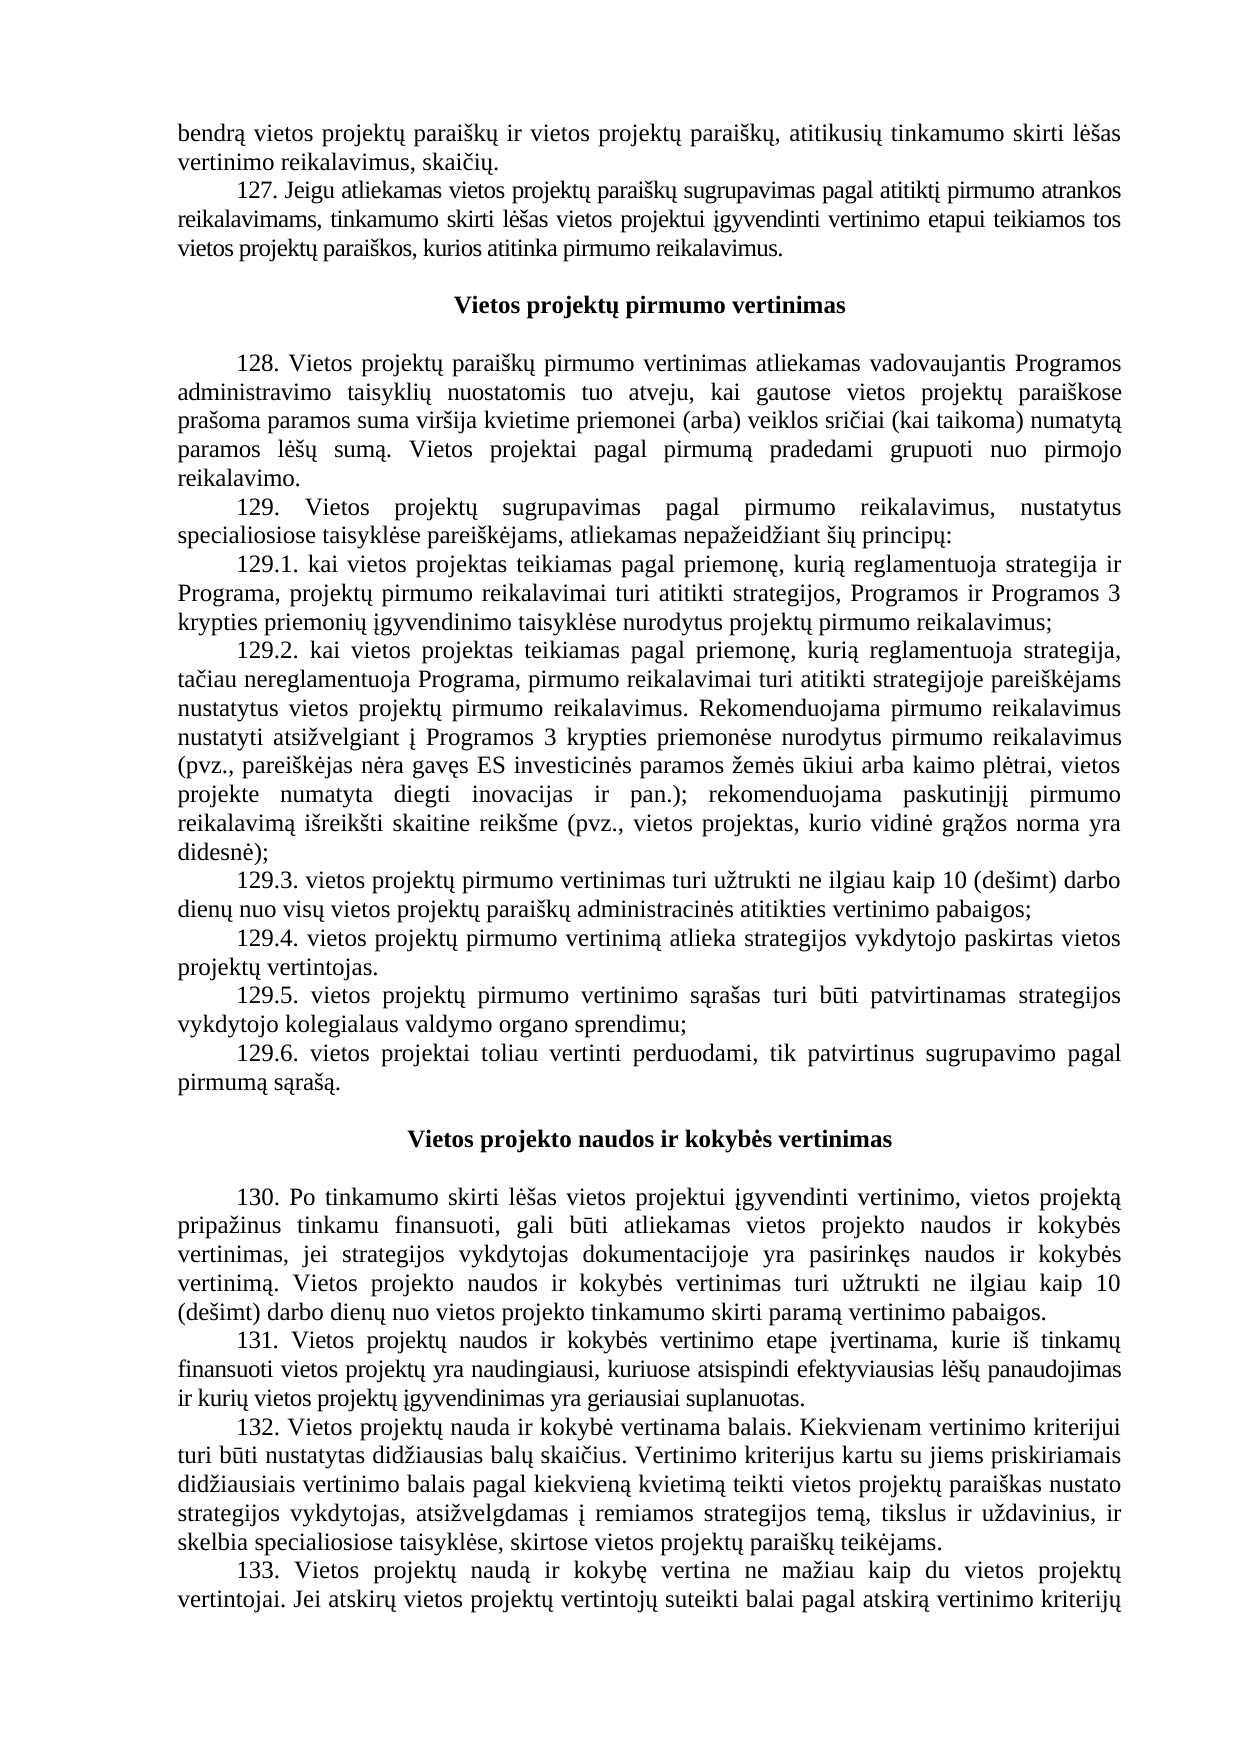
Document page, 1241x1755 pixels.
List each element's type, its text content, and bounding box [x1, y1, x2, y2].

text bendrą vietos projektų paraiškų ir vietos projektų paraiškų, atitikusių tinkamumo skirti lėšas vertinimo reikalavimus, skaičių. [177, 118, 1122, 176]
text 133. Vietos projektų naudą ir kokybę vertina ne mažiau kaip du vietos projektų vertintojai. Jei atskirų vietos projektų vertintojų suteikti balai pagal atskirą vertinimo kriterijų [177, 1556, 1122, 1613]
text 129.2. kai vietos projektas teikiamas pagal priemonę, kurią reglamentuoja strategija, tačiau nereglamentuoja Programa, pirmumo reikalavimai turi atitikti strategijoje pareiškėjams nustatytus vietos projektų pirmumo reikalavimus. Rekomenduojama pirmumo reikalavimus nustatyti atsižvelgiant į Programos 3 krypties priemonėse nurodytus pirmumo reikalavimus (pvz., pareiškėjas nėra gavęs ES investicinės paramos žemės ūkiui arba kaimo plėtrai, vietos projekte numatyta diegti inovacijas ir pan.); rekomenduojama paskutinįjį pirmumo reikalavimą išreikšti skaitine reikšme (pvz., vietos projektas, kurio vidinė grąžos norma yra didesnė); [177, 636, 1122, 866]
text 129.1. kai vietos projektas teikiamas pagal priemonę, kurią reglamentuoja strategija ir Programa, projektų pirmumo reikalavimai turi atitikti strategijos, Programos ir Programos 3 krypties priemonių įgyvendinimo taisyklėse nurodytus projektų pirmumo reikalavimus; [177, 549, 1122, 636]
text 127. Jeigu atliekamas vietos projektų paraiškų sugrupavimas pagal atitiktį pirmumo atrankos reikalavimams, tinkamumo skirti lėšas vietos projektui įgyvendinti vertinimo etapui teikiamos tos vietos projektų paraiškos, kurios atitinka pirmumo reikalavimus. [177, 176, 1122, 262]
text 128. Vietos projektų paraiškų pirmumo vertinimas atliekamas vadovaujantis Programos administravimo taisyklių nuostatomis tuo atveju, kai gautose vietos projektų paraiškose prašoma paramos suma viršija kvietime priemonei (arba) veiklos sričiai (kai taikoma) numatytą paramos lėšų sumą. Vietos projektai pagal pirmumą pradedami grupuoti nuo pirmojo reikalavimo. [177, 348, 1122, 492]
text Vietos projekto naudos ir kokybės vertinimas [177, 1124, 1122, 1153]
text 129.5. vietos projektų pirmumo vertinimo sąrašas turi būti patvirtinamas strategijos vykdytojo kolegialaus valdymo organo sprendimu; [177, 981, 1122, 1038]
text 132. Vietos projektų nauda ir kokybė vertinama balais. Kiekvienam vertinimo kriterijui turi būti nustatytas didžiausias balų skaičius. Vertinimo kriterijus kartu su jiems priskiriamais didžiausiais vertinimo balais pagal kiekvieną kvietimą teikti vietos projektų paraiškas nustato strategijos vykdytojas, atsižvelgdamas į remiamos strategijos temą, tikslus ir uždavinius, ir skelbia specialiosiose taisyklėse, skirtose vietos projektų paraiškų teikėjams. [177, 1412, 1122, 1556]
text 131. Vietos projektų naudos ir kokybės vertinimo etape įvertinama, kurie iš tinkamų finansuoti vietos projektų yra naudingiausi, kuriuose atsispindi efektyviausias lėšų panaudojimas ir kurių vietos projektų įgyvendinimas yra geriausiai suplanuotas. [177, 1326, 1122, 1412]
text 129.3. vietos projektų pirmumo vertinimas turi užtrukti ne ilgiau kaip 10 (dešimt) darbo dienų nuo visų vietos projektų paraiškų administracinės atitikties vertinimo pabaigos; [177, 866, 1122, 923]
text 129. Vietos projektų sugrupavimas pagal pirmumo reikalavimus, nustatytus specialiosiose taisyklėse pareiškėjams, atliekamas nepažeidžiant šių principų: [177, 492, 1122, 549]
text Vietos projektų pirmumo vertinimas [177, 291, 1122, 319]
text 130. Po tinkamumo skirti lėšas vietos projektui įgyvendinti vertinimo, vietos projektą pripažinus tinkamu finansuoti, gali būti atliekamas vietos projekto naudos ir kokybės vertinimas, jei strategijos vykdytojas dokumentacijoje yra pasirinkęs naudos ir kokybės vertinimą. Vietos projekto naudos ir kokybės vertinimas turi užtrukti ne ilgiau kaip 10 (dešimt) darbo dienų nuo vietos projekto tinkamumo skirti paramą vertinimo pabaigos. [177, 1182, 1122, 1326]
text 129.6. vietos projektai toliau vertinti perduodami, tik patvirtinus sugrupavimo pagal pirmumą sąrašą. [177, 1038, 1122, 1096]
text 129.4. vietos projektų pirmumo vertinimą atlieka strategijos vykdytojo paskirtas vietos projektų vertintojas. [177, 923, 1122, 981]
